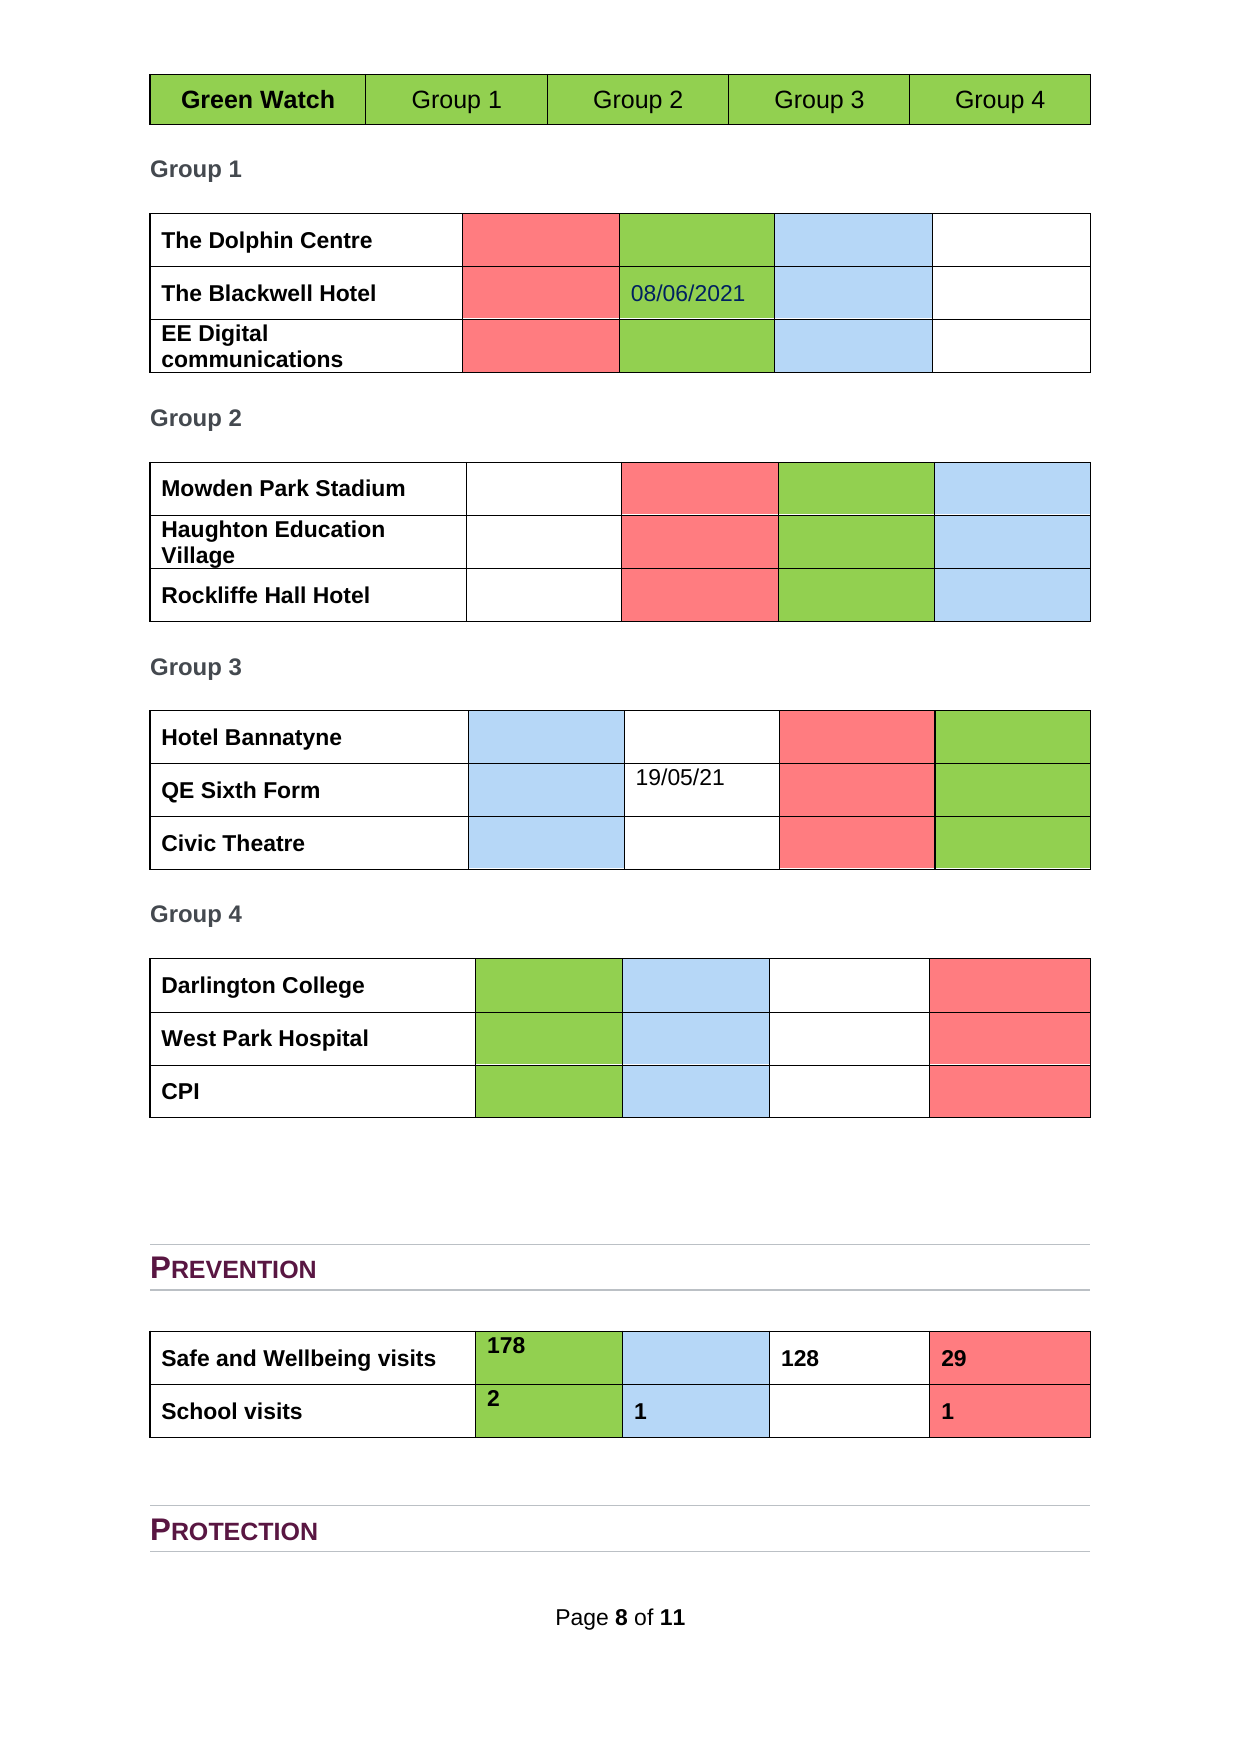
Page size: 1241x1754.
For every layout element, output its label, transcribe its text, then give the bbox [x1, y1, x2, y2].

table_header [936, 711, 1090, 763]
table_cell [770, 1066, 929, 1117]
table_cell [467, 569, 621, 621]
table_cell [933, 267, 1090, 318]
table_cell [933, 320, 1090, 372]
table_cell Civic Theatre [151, 817, 468, 868]
table_header Hotel Bannatyne [151, 711, 468, 763]
table_cell [780, 817, 934, 868]
table_cell [463, 320, 619, 372]
table_header [935, 463, 1090, 514]
table_cell Group 3 [729, 75, 909, 124]
table_header [779, 463, 934, 514]
text Group 3 [150, 652, 1090, 680]
table_header 178 [476, 1332, 622, 1384]
table_header [770, 959, 929, 1012]
table_header [463, 214, 619, 266]
subtitle Protection [150, 1506, 1090, 1551]
table_cell [770, 1385, 929, 1437]
table_cell 19/05/21 [625, 764, 779, 816]
table_header [780, 711, 934, 763]
table_cell [780, 764, 934, 816]
table_cell QE Sixth Form [151, 764, 468, 816]
table_cell School visits [151, 1385, 475, 1437]
table_cell [775, 320, 932, 372]
table_header [775, 214, 932, 266]
table_cell [936, 764, 1090, 816]
table_cell [775, 267, 932, 318]
table_cell [930, 1013, 1090, 1064]
table_cell [622, 516, 778, 568]
table_cell [625, 817, 779, 868]
table_cell EE Digital communications [151, 320, 462, 372]
table_header Darlington College [151, 959, 475, 1012]
subtitle Prevention [150, 1245, 1090, 1289]
table_cell [779, 516, 934, 568]
table_cell [623, 1013, 769, 1064]
table_header [476, 959, 622, 1012]
table_header [623, 1332, 769, 1384]
table_cell [476, 1066, 622, 1117]
table_cell 1 [623, 1385, 769, 1437]
table_cell [476, 1013, 622, 1064]
table_header [930, 959, 1090, 1012]
table_cell West Park Hospital [151, 1013, 475, 1064]
table_cell Group 1 [366, 75, 547, 124]
table_cell [935, 516, 1090, 568]
table_cell [930, 1066, 1090, 1117]
table_cell [469, 817, 624, 868]
table_cell [770, 1013, 929, 1064]
table_cell [936, 817, 1090, 868]
table_cell [620, 320, 774, 372]
table_header Mowden Park Stadium [151, 463, 466, 514]
table_cell Group 4 [910, 75, 1090, 124]
table_cell Group 2 [548, 75, 728, 124]
table_header [623, 959, 769, 1012]
text Group 1 [150, 155, 1090, 183]
text Group 2 [150, 404, 1090, 431]
table_cell [779, 569, 934, 621]
table_header The Dolphin Centre [151, 214, 462, 266]
table_header [933, 214, 1090, 266]
text Group 4 [150, 900, 1090, 928]
table_header [620, 214, 774, 266]
table_header Safe and Wellbeing visits [151, 1332, 475, 1384]
table_cell 1 [930, 1385, 1090, 1437]
table_cell 08/06/2021 [620, 267, 774, 318]
table_cell 2 [476, 1385, 622, 1437]
table_header 128 [770, 1332, 929, 1384]
table_header [622, 463, 778, 514]
table_cell The Blackwell Hotel [151, 267, 462, 318]
table_cell [463, 267, 619, 318]
table_cell [623, 1066, 769, 1117]
table_header [469, 711, 624, 763]
table_cell [469, 764, 624, 816]
table_header [467, 463, 621, 514]
table_cell Haughton Education Village [151, 516, 466, 568]
table_cell Green Watch [151, 75, 365, 124]
table_cell [622, 569, 778, 621]
table_cell Rockliffe Hall Hotel [151, 569, 466, 621]
table_header [625, 711, 779, 763]
table_cell [935, 569, 1090, 621]
table_cell CPI [151, 1066, 475, 1117]
table_cell [467, 516, 621, 568]
table_header 29 [930, 1332, 1090, 1384]
